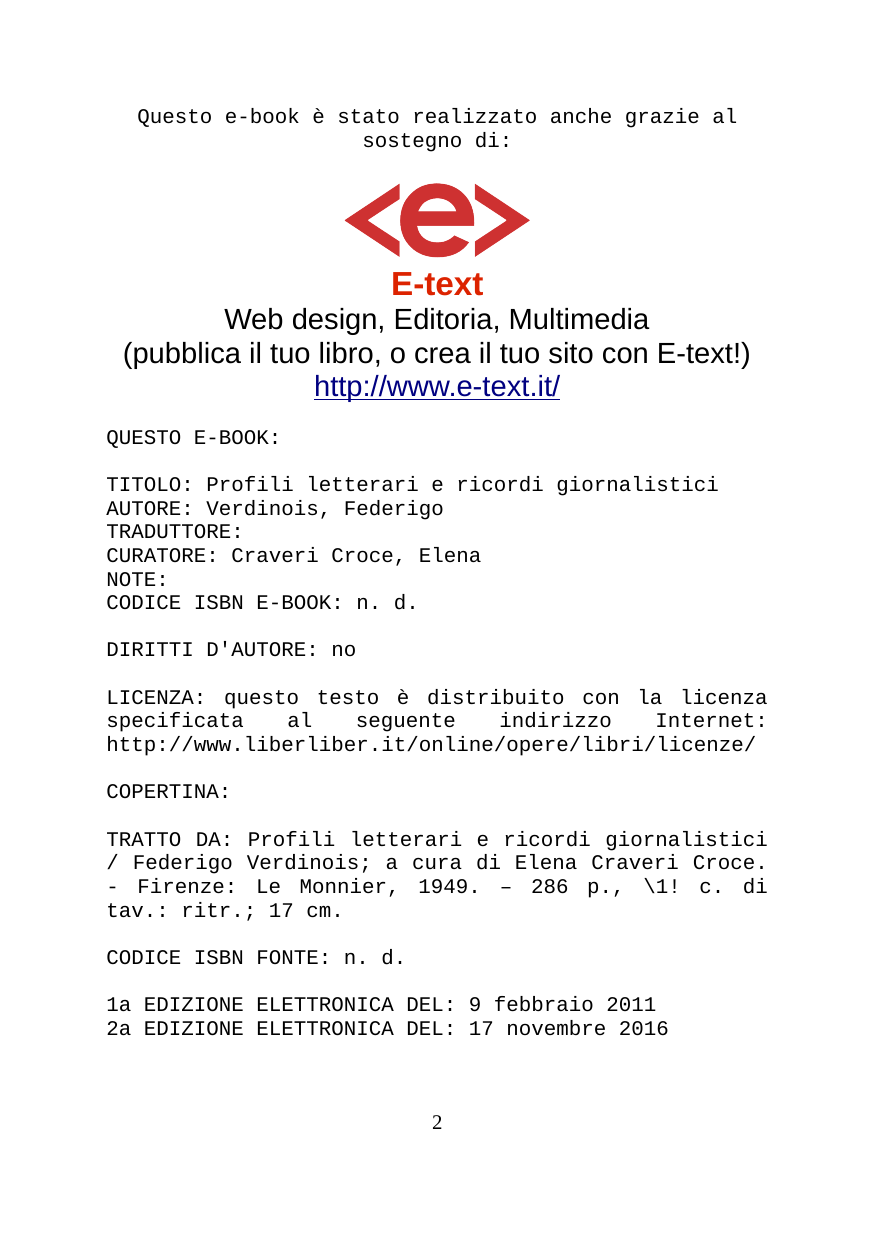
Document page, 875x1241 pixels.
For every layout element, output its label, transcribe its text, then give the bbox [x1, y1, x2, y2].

text COPERTINA: [106, 781, 768, 805]
text 2a EDIZIONE ELETTRONICA DEL: 17 novembre 2016 [106, 1018, 768, 1041]
text LICENZA: questo testo è distribuito con la licenza specificata al seguente indirizzo Internet: http://www.liberliber.it/online/opere/libri/licenze/ [106, 687, 768, 758]
text QUESTO E-BOOK: [106, 427, 768, 450]
text E-text [106, 264, 768, 302]
text CODICE ISBN E-BOOK: n. d. [106, 592, 768, 616]
text CODICE ISBN FONTE: n. d. [106, 947, 768, 971]
text TRATTO DA: Profili letterari e ricordi giornalistici / Federigo Verdinois; a cura di Elena Craveri Croce. - Firenze: Le Monnier, 1949. – 286 p., \1! c. di tav.: ritr.; 17 cm. [106, 829, 768, 923]
text http://www.e-text.it/ [106, 369, 768, 403]
text CURATORE: Craveri Croce, Elena [106, 545, 768, 568]
text (pubblica il tuo libro, o crea il tuo sito con E-text!) [106, 336, 768, 369]
text DIRITTI D'AUTORE: no [106, 639, 768, 663]
text TITOLO: Profili letterari e ricordi giornalistici [106, 474, 768, 498]
text NOTE: [106, 568, 768, 592]
text Questo e-book è stato realizzato anche grazie al sostegno di: [106, 106, 768, 153]
text AUTORE: Verdinois, Federigo [106, 498, 768, 521]
text TRADUTTORE: [106, 521, 768, 545]
text Web design, Editoria, Multimedia [106, 302, 768, 336]
text 1a EDIZIONE ELETTRONICA DEL: 9 febbraio 2011 [106, 994, 768, 1018]
picture [343, 183, 531, 258]
